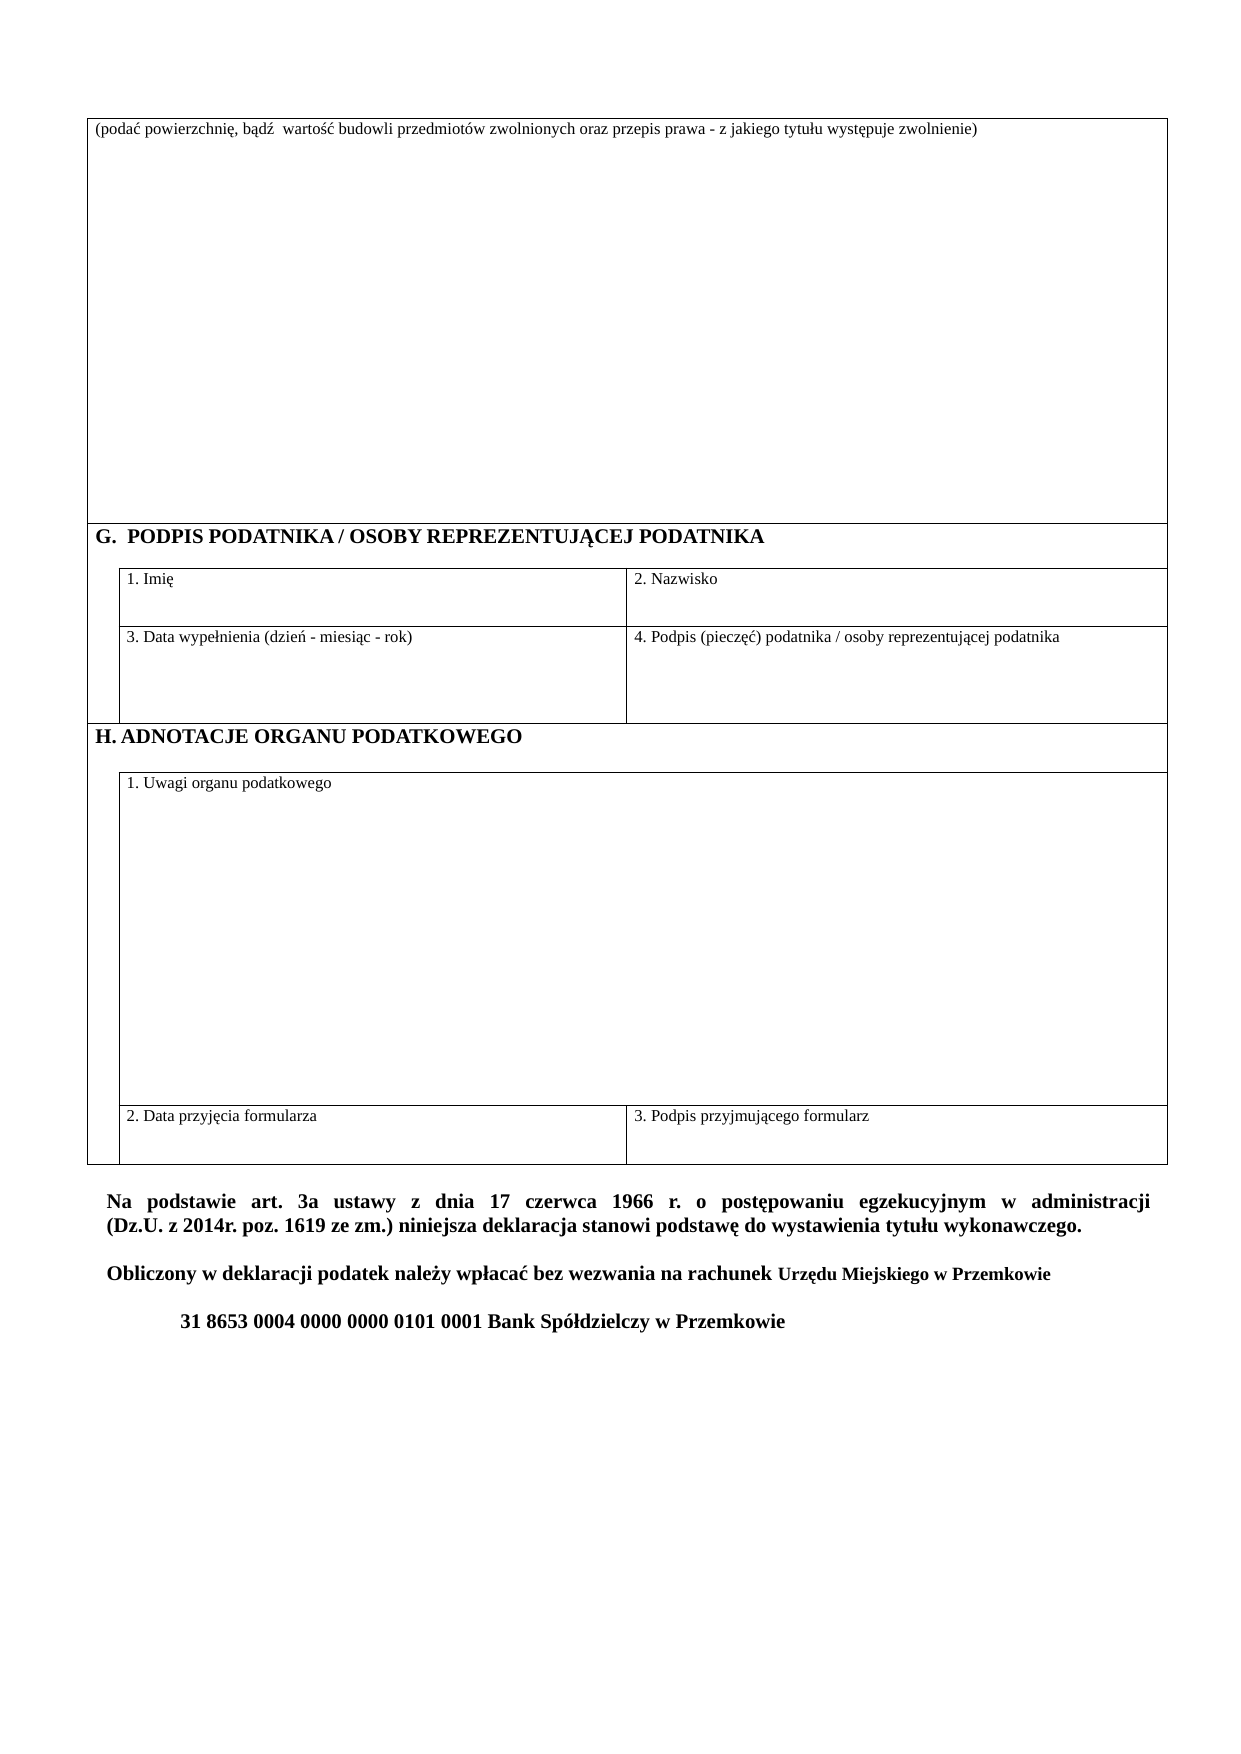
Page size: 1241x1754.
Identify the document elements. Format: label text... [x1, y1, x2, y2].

table_cell G. PODPIS PODATNIKA / OSOBY REPREZENTUJĄCEJ PODATNIKA [88, 524, 1167, 568]
text Obliczony w deklaracji podatek należy wpłacać bez wezwania na rachunek Urzędu Miejskiego w Przemkowie [41, 1261, 1152, 1285]
table_header (podać powierzchnię, bądź wartość budowli przedmiotów zwolnionych oraz przepis prawa - z jakiego tytułu występuje zwolnienie) [88, 119, 1167, 523]
table_cell [88, 1105, 119, 1164]
table_cell [88, 568, 119, 626]
table_cell 2. Nazwisko [627, 569, 1167, 626]
table_cell 1. Uwagi organu podatkowego [120, 773, 1167, 1105]
text Na podstawie art. 3a ustawy z dnia 17 czerwca 1966 r. o postępowaniu egzekucyjnym w administracji (Dz.U. z 2014r. poz. 1619 ze zm.) niniejsza deklaracja stanowi podstawę do wystawienia tytułu wykonawczego. [44, 1189, 1152, 1237]
table_cell [88, 772, 119, 1105]
table_cell 1. Imię [120, 569, 626, 626]
text 31 8653 0004 0000 0000 0101 0001 Bank Spółdzielczy w Przemkowie [106, 1309, 1152, 1333]
table_cell 3. Podpis przyjmującego formularz [627, 1106, 1167, 1164]
table_cell [88, 626, 119, 723]
table_cell 3. Data wypełnienia (dzień - miesiąc - rok) [120, 627, 626, 723]
table_cell H. ADNOTACJE ORGANU PODATKOWEGO [88, 724, 1167, 772]
table_cell 4. Podpis (pieczęć) podatnika / osoby reprezentującej podatnika [627, 627, 1167, 723]
table_cell 2. Data przyjęcia formularza [120, 1106, 626, 1164]
